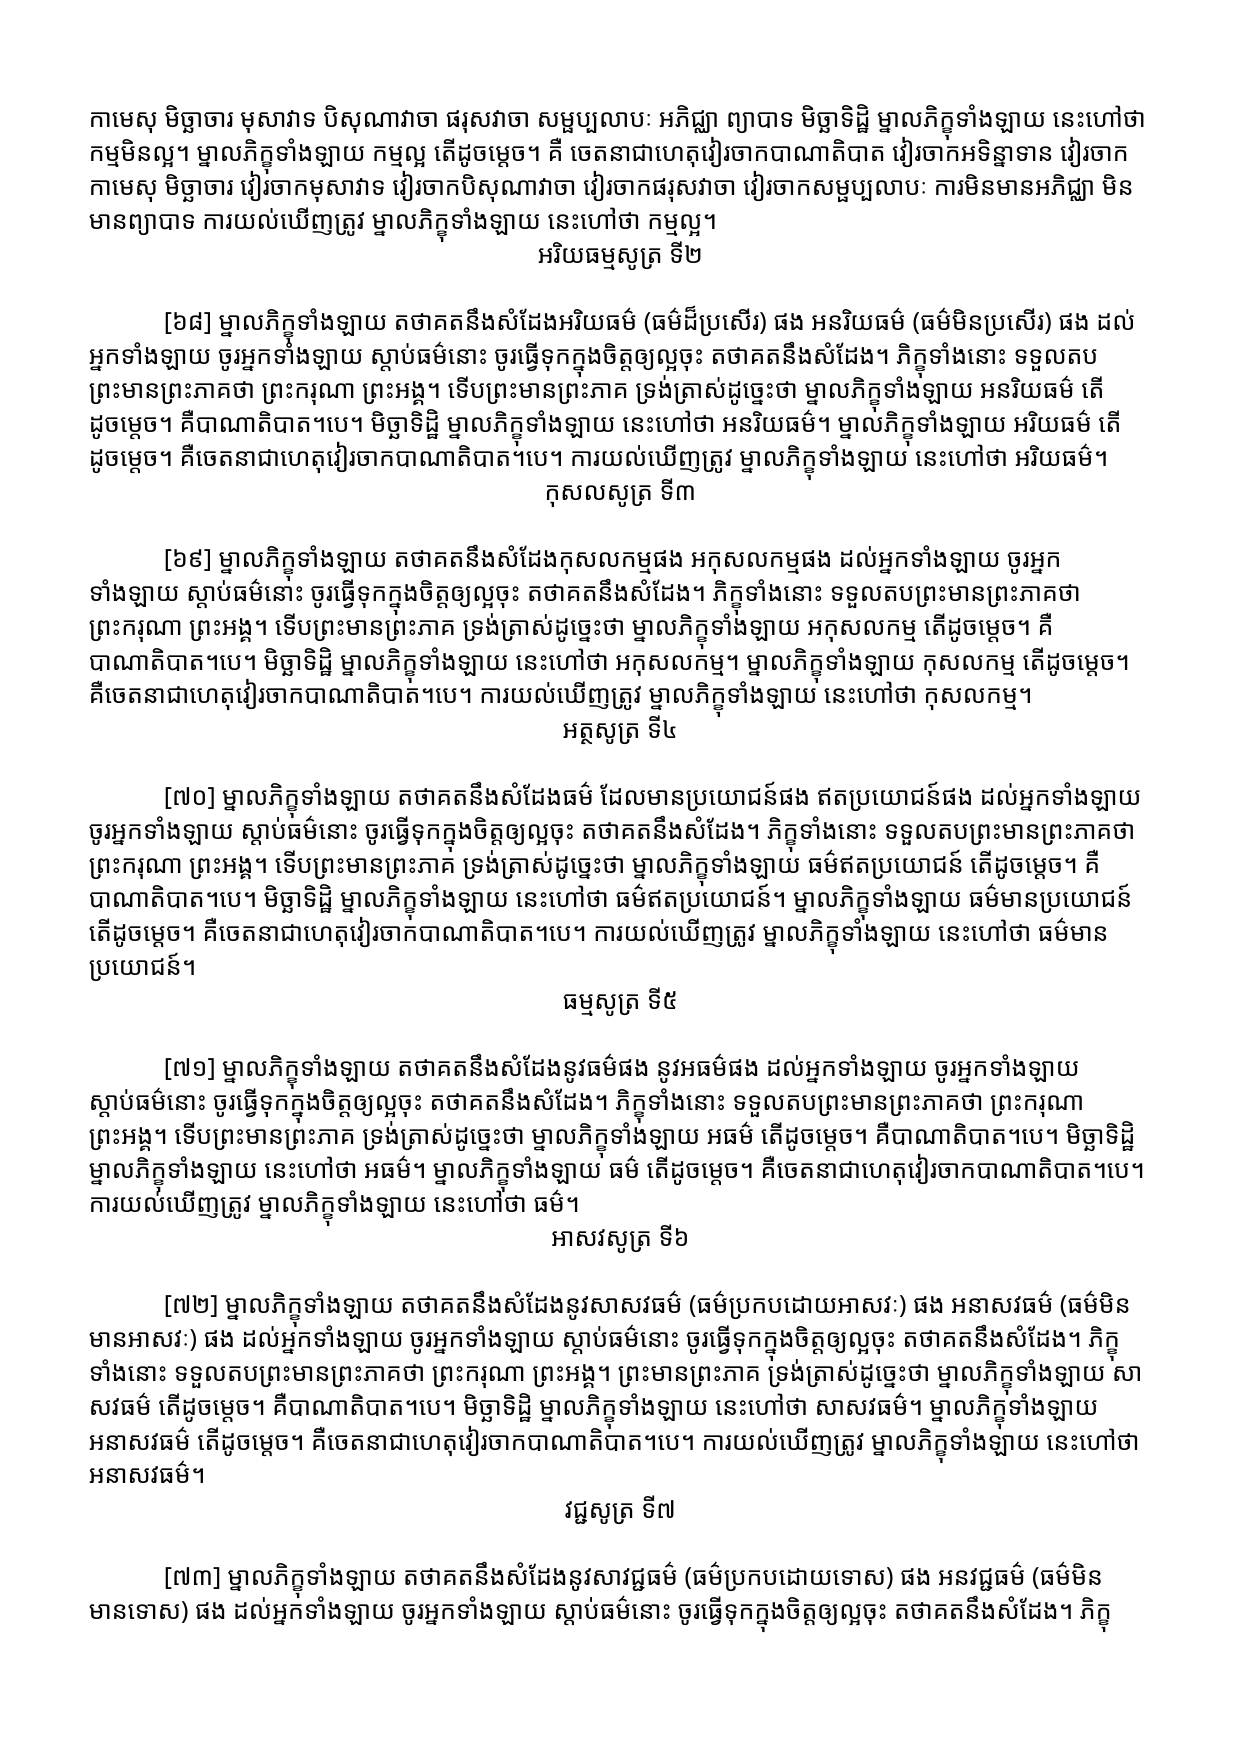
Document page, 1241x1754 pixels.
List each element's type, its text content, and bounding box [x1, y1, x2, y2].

text អរិយធម្មសូត្រ ទី២ [88, 237, 1152, 271]
text វជ្ជសូត្រ ទី៧ [88, 1491, 1152, 1525]
text [៧០] ម្នាលភិក្ខុទាំងឡាយ តថាគតនឹង​សំដែង​ធម៌ ដែលមាន​ប្រយោជន៍ផង ឥតប្រយោជន៍​ផង ដល់អ្នក​ទាំងឡាយ ចូរអ្នក​ទាំងឡាយ ស្តាប់​ធម៌នោះ ចូរធ្វើទុក​ក្នុងចិត្ត​ឲ្យល្អចុះ តថាគត​នឹងសំដែង។ ភិក្ខុទាំង​នោះ ទទួលតប​ព្រះមានព្រះភាគ​ថា ព្រះករុណា ព្រះអង្គ។ ទើប​ព្រះមាន​ព្រះភាគ ទ្រង់ត្រាស់​ដូច្នេះថា ម្នាលភិក្ខុ​ទាំងឡាយ ធម៌ឥត​ប្រយោជន៍ តើ​ដូចម្តេច។ គឺ​បាណាតិបាត។បេ។ មិច្ឆាទិដ្ឋិ ម្នាលភិក្ខុ​ទាំងឡាយ នេះហៅ​ថា ធម៌ឥត​ប្រយោជន៍។ ម្នាលភិក្ខុ​ទាំងឡាយ ធម៌មាន​ប្រយោជន៍ តើដូច​ម្តេច។ គឺចេតនា​ជាហេតុ​វៀរចាក​បាណាតិបាត។បេ។ ការយល់​ឃើញត្រូវ ម្នាលភិក្ខុ​ទាំងឡាយ នេះហៅថា ធម៌មាន​ប្រយោជន៍។ [88, 778, 1152, 983]
text អត្ថសូត្រ ទី៤ [88, 711, 1152, 745]
text [៧១] ម្នាលភិក្ខុទាំងឡាយ តថាគត​នឹងសំដែង​​នូវធម៌ផង នូវអធម៌​ផង ដល់អ្នក​ទាំងឡាយ ចូរអ្នក​ទាំងឡាយ ស្តាប់ធម៌នោះ ចូរធ្វើទុក​ក្នុងចិត្ត​ឲ្យល្អចុះ តថាគត​នឹង​សំដែង។ ភិក្ខុទាំងនោះ ទទួល​តប​ព្រះមានព្រះភាគ​ថា ព្រះករុណា ព្រះអង្គ។ ទើប​ព្រះមានព្រះភាគ ទ្រង់ត្រាស់​ដូច្នេះថា ម្នាលភិក្ខុ​ទាំងឡាយ អធម៌ តើ​ដូចម្តេច។ គឺ​បាណាតិបាត។បេ។ មិច្ឆាទិដ្ឋិ ម្នាលភិក្ខុ​ទាំងឡាយ នេះហៅថា អធម៌។ ម្នាលភិក្ខុ​ទាំងឡាយ ធម៌ តើដូច​ម្តេច។ គឺ​ចេតនា​ជាហេតុ​វៀរចាក​បាណាតិបាត។បេ។ ការយល់​ឃើញត្រូវ ម្នាលភិក្ខុ​ទាំងឡាយ នេះហៅថា ធម៌។ [88, 1049, 1152, 1220]
text ធម្មសូត្រ ទី៥ [88, 983, 1152, 1017]
text កុសលសូត្រ ទី៣ [88, 474, 1152, 508]
text [៦៩] ម្នាលភិក្ខុទាំងឡាយ តថាគតនឹង​សំដែង​កុសលកម្មផង អកុសលកម្ម​ផង ដល់អ្នក​ទាំងឡាយ ចូរអ្នកទាំងឡាយ ស្តាប់​ធម៌នោះ ចូរធ្វើទុកក្នុង​ចិត្តឲ្យល្អចុះ តថាគត​នឹងសំដែង។ ភិក្ខុទាំងនោះ ទទួល​តប​ព្រះមានព្រះភាគ​ថា ព្រះករុណា ព្រះអង្គ។ ទើប​ព្រះមានព្រះភាគ ទ្រង់ត្រាស់​ដូច្នេះថា ម្នាលភិក្ខុ​ទាំងឡាយ អកុសលកម្ម តើ​ដូចម្តេច។ គឺ​បាណាតិបាត។បេ។ មិច្ឆាទិដ្ឋិ ម្នាលភិក្ខុ​ទាំងឡាយ នេះហៅ​ថា អកុសលកម្ម។ ម្នាលភិក្ខុ​ទាំងឡាយ កុសលកម្ម តើ​ដូចម្តេច។ គឺ​ចេតនា​ជាហេតុ​វៀរចាក​បាណាតិបាត។បេ។ ការយល់​ឃើញត្រូវ ម្នាលភិក្ខុ​ទាំងឡាយ នេះហៅថា កុសលកម្ម។ [88, 541, 1152, 711]
text [៦៨] ម្នាលភិក្ខុទាំងឡាយ តថាគត​នឹងសំដែង​អរិយធម៌ (ធម៌ដ៏ប្រសើរ) ផង អនរិយធម៌ (ធម៌មិនប្រសើរ) ផង ដល់អ្នក​ទាំងឡាយ ចូរអ្នក​ទាំងឡាយ ស្តាប់ធម៌នោះ ចូរធ្វើទុក​ក្នុងចិត្ត​ឲ្យល្អចុះ តថាគត​នឹងសំដែង។ ភិក្ខុទាំង​នោះ ទទួល​តប​ព្រះមានព្រះភាគ​ថា ព្រះករុណា ព្រះអង្គ។ ទើប​ព្រះមានព្រះភាគ ទ្រង់ត្រាស់​ដូច្នេះថា ម្នាលភិក្ខុ​ទាំងឡាយ អនរិយធម៌ តើដូចម្តេច។ គឺ​បាណាតិបាត។បេ។ មិច្ឆាទិដ្ឋិ ម្នាលភិក្ខុ​ទាំងឡាយ នេះ​ហៅថា អនរិយធម៌។ ម្នាលភិក្ខុ​ទាំងឡាយ អរិយធម៌ តើដូចម្តេច។ គឺ​ចេតនា​ជាហេតុ​វៀរចាក​បាណាតិបាត។បេ។ ការយល់​ឃើញត្រូវ ម្នាលភិក្ខុ​ទាំងឡាយ នេះហៅថា អរិយធម៌។ [88, 304, 1152, 474]
text [៦៧] ម្នាលភិក្ខុទាំងឡាយ តថាគត​នឹងសំដែង​កម្មល្អផង កម្មមិន​ល្អផង ដល់អ្នក​ទាំងឡាយ ចូរអ្នក​ទាំងឡាយ ស្តាប់ធម៌នោះ ចូរធ្វើ​ទុកក្នុង​ចិត្តឲ្យល្អចុះ តថាគត​នឹងសំដែង។ ភិក្ខុទាំងនោះ ទទួលតប​ព្រះមានព្រះ​ភាគ ដូច្នេះថា ព្រះករុណា ព្រះអង្គ។ ទើប​ព្រះមានព្រះភាគ ទ្រង់ត្រាស់​ដូច្នេះថា ម្នាលភិក្ខុ​ទាំងឡាយ កម្មមិនល្អ តើដូចម្តេច។ គឺ បាណាតិបាត អទិន្នាទាន កាមេសុ មិច្ឆាចារ មុសាវាទ បិសុណាវាចា ផរុសវាចា សម្ផប្បលាបៈ អភិជ្ឈា ព្យាបាទ មិច្ឆាទិដ្ឋិ ម្នាលភិក្ខុ​ទាំងឡាយ នេះហៅថា កម្ម​​មិនល្អ។ ម្នាលភិក្ខុ​ទាំងឡាយ កម្មល្អ តើដូចម្តេច។ គឺ ចេតនា​ជាហេតុវៀរ​ចាក​បាណាតិបាត វៀរចាក​អទិន្នាទាន វៀរចាក​កាមេសុ មិច្ឆាចារ វៀរចាក​មុសាវាទ វៀរចាក​បិសុណាវាចា វៀរចាក​ផរុសវាចា វៀរចាក​សម្ផប្បលាបៈ ការមិនមាន​អភិជ្ឈា មិនមាន​ព្យាបាទ ការយល់​ឃើញ​ត្រូវ ម្នាលភិក្ខុ​ទាំងឡាយ នេះហៅថា កម្មល្អ។ [88, 100, 1152, 237]
text [៧២] ម្នាលភិក្ខុទាំងឡាយ តថាគតនឹងសំដែង​​នូវ​សាសវធម៌ (ធម៌​ប្រកប​ដោយ​អាសវៈ) ផង អនាសវធម៌ (ធម៌មិនមាន​អាសវៈ) ផង ដល់​អ្នកទាំងឡាយ ចូរអ្នក​ទាំងឡាយ ស្តាប់ធម៌នោះ ចូរធ្វើទុក​ក្នុងចិត្ត​ឲ្យល្អចុះ តថាគត​នឹងសំដែង។ ភិក្ខុទាំងនោះ ទទួលតប​ព្រះមានព្រះភាគ​ថា ព្រះករុណា ព្រះអង្គ។ ព្រះមានព្រះភាគ ទ្រង់ត្រាស់​ដូច្នេះថា ម្នាលភិក្ខុ​ទាំងឡាយ សាសវធម៌ តើដូចម្តេច។ គឺ​បាណាតិបាត។បេ។ មិច្ឆាទិដ្ឋិ ម្នាលភិក្ខុ​ទាំងឡាយ នេះហៅថា សាសវធម៌។ ម្នាលភិក្ខុ​ទាំងឡាយ អនាសវធម៌ តើដូចម្តេច។ គឺ​ចេតនា​ជាហេតុ​វៀរចាក​បាណាតិបាត។បេ។ ការយល់​ឃើញត្រូវ ម្នាលភិក្ខុ​ទាំងឡាយ នេះហៅថា អនាសវធម៌។ [88, 1287, 1152, 1491]
text អាសវសូត្រ ទី៦ [88, 1220, 1152, 1254]
text [៧៣] ម្នាលភិក្ខុទាំងឡាយ តថាគតនឹងសំដែង​​នូវ​សាវជ្ជធម៌ (ធម៌​ប្រកប​ដោយ​ទោស) ផង អនវជ្ជធម៌ (ធម៌មិន​មានទោស) ផង ដល់អ្នក​ទាំងឡាយ ចូរអ្នក​ទាំងឡាយ ស្តាប់ធម៌នោះ ចូរធ្វើទុក​ក្នុងចិត្ត​ឲ្យល្អចុះ តថាគតនឹង​សំដែង។ ភិក្ខុទាំងនោះ ទទួលតប​ព្រះមានព្រះភាគ​ថា ព្រះករុណា ព្រះអង្គ។ ទើប​ព្រះមានព្រះភាគ ទ្រង់ត្រាស់​ដូច្នេះថា ម្នាលភិក្ខុ​ទាំងឡាយ សាវជ្ជធម៌ តើដូចម្តេច។ គឺ​បាណាតិបាត។បេ។ មិច្ឆាទិដ្ឋិ ម្នាលភិក្ខុ​ទាំងឡាយ នេះហៅថា សាវជ្ជធម៌។ ម្នាលភិក្ខុ​ទាំងឡាយ អនវជ្ជធម៌ តើដូច​ម្តេច។ គឺចេតនា​ជាហេតុ​វៀរចាក​បាណាតិបាត។បេ។ ការយល់​ឃើញត្រូវ ម្នាលភិក្ខុ​ទាំងឡាយ នេះហៅថា អនវជ្ជធម៌។ [88, 1558, 1152, 1626]
